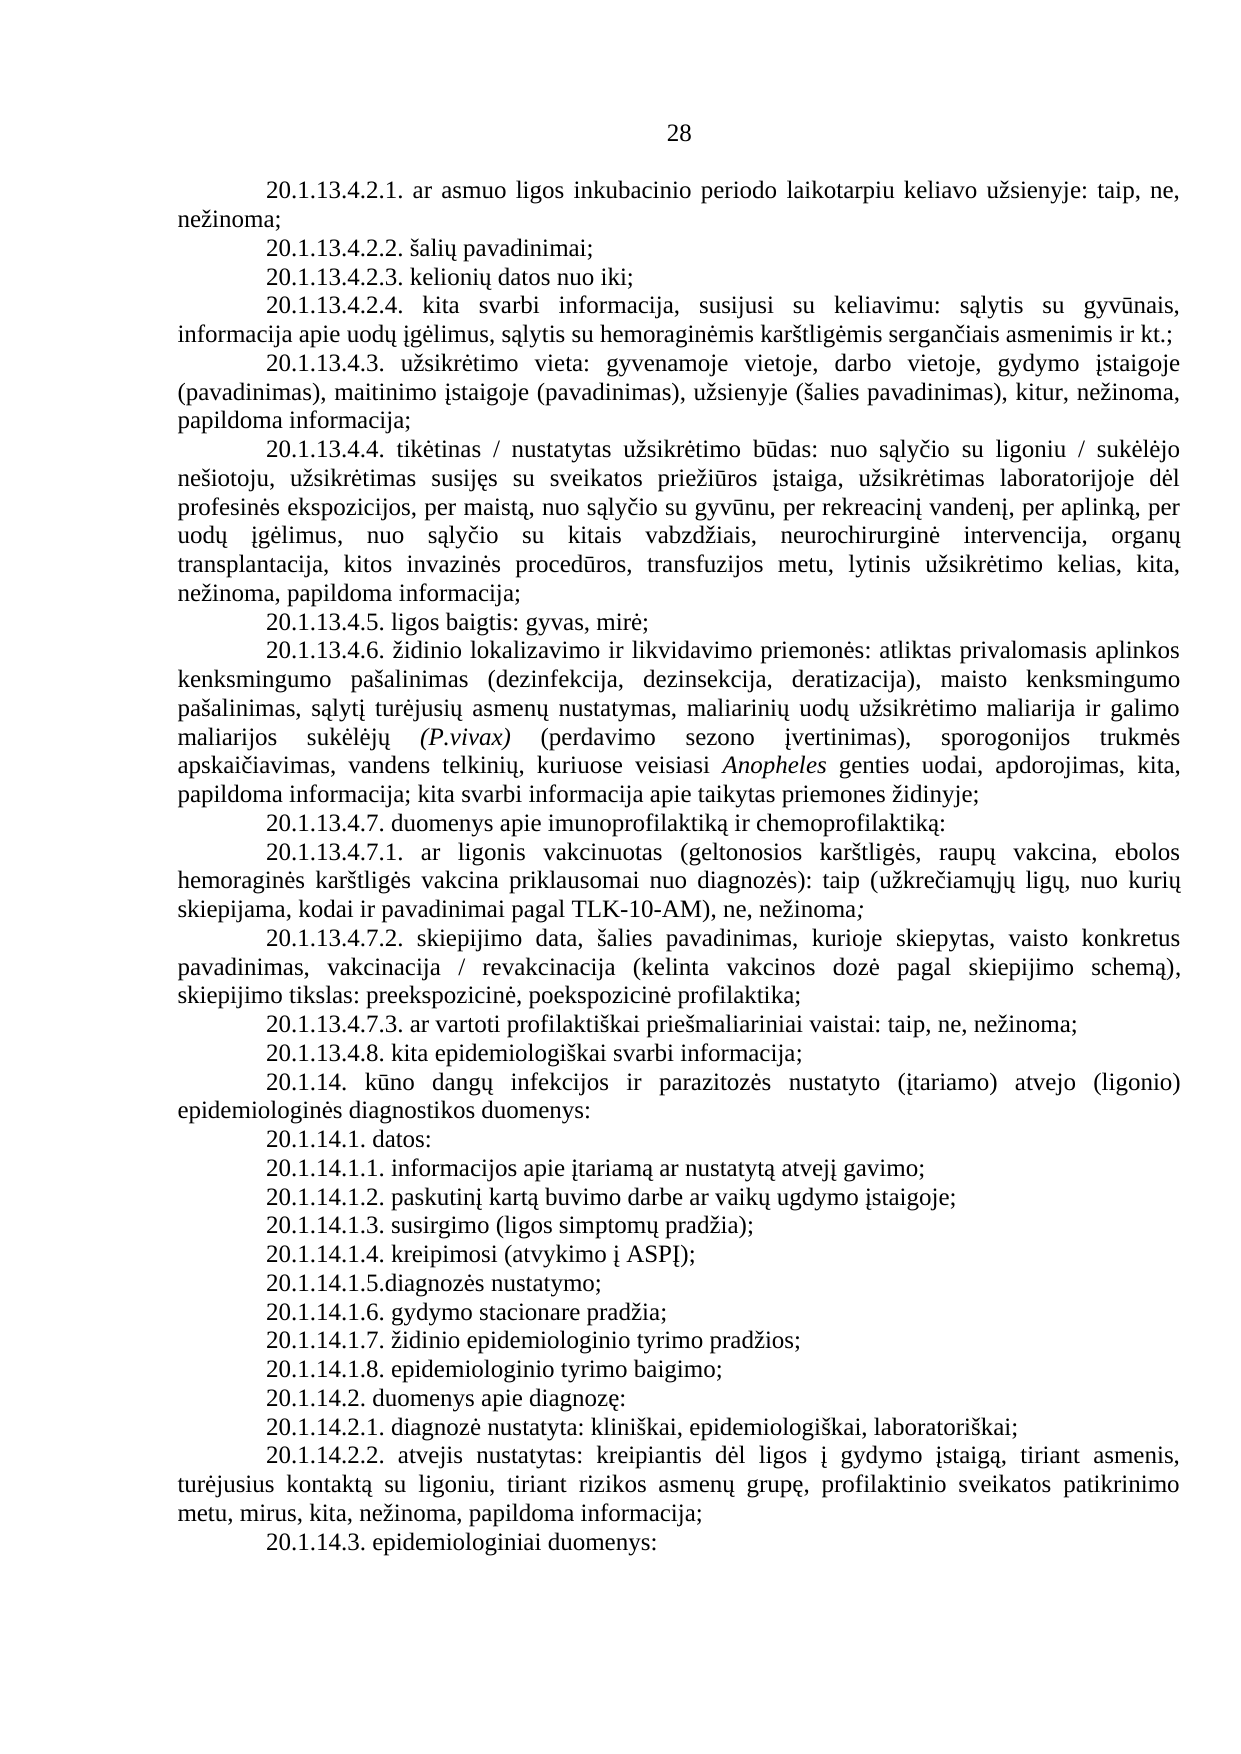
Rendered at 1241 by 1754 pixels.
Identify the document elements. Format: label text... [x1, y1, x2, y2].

text 20.1.13.4.7.1. ar ligonis vakcinuotas (geltonosios karštligės, raupų vakcina, ebolos hemoraginės karštligės vakcina priklausomai nuo diagnozės): taip (užkrečiamųjų ligų, nuo kurių skiepijama, kodai ir pavadinimai pagal TLK-10-AM), ne, nežinoma; [177, 837, 1181, 923]
text 20.1.14.2. duomenys apie diagnozę: [177, 1383, 1181, 1412]
text 20.1.14.1.8. epidemiologinio tyrimo baigimo; [177, 1354, 1181, 1383]
text 20.1.13.4.5. ligos baigtis: gyvas, mirė; [177, 607, 1181, 636]
text 20.1.13.4.2.4. kita svarbi informacija, susijusi su keliavimu: sąlytis su gyvūnais, informacija apie uodų įgėlimus, sąlytis su hemoraginėmis karštligėmis sergančiais asmenimis ir kt.; [177, 291, 1181, 348]
text 20.1.13.4.2.1. ar asmuo ligos inkubacinio periodo laikotarpiu keliavo užsienyje: taip, ne, nežinoma; [177, 176, 1181, 233]
text 20.1.14.1.6. gydymo stacionare pradžia; [177, 1297, 1181, 1326]
text 20.1.13.4.7.2. skiepijimo data, šalies pavadinimas, kurioje skiepytas, vaisto konkretus pavadinimas, vakcinacija / revakcinacija (kelinta vakcinos dozė pagal skiepijimo schemą), skiepijimo tikslas: preekspozicinė, poekspozicinė profilaktika; [177, 923, 1181, 1009]
text 20.1.14.1. datos: [177, 1124, 1181, 1153]
text 20.1.13.4.2.2. šalių pavadinimai; [177, 233, 1181, 262]
text 20.1.14.1.5.diagnozės nustatymo; [177, 1268, 1181, 1297]
text 20.1.14.2.2. atvejis nustatytas: kreipiantis dėl ligos į gydymo įstaigą, tiriant asmenis, turėjusius kontaktą su ligoniu, tiriant rizikos asmenų grupę, profilaktinio sveikatos patikrinimo metu, mirus, kita, nežinoma, papildoma informacija; [177, 1441, 1181, 1527]
text 20.1.14.2.1. diagnozė nustatyta: kliniškai, epidemiologiškai, laboratoriškai; [177, 1412, 1181, 1441]
text 20.1.13.4.4. tikėtinas / nustatytas užsikrėtimo būdas: nuo sąlyčio su ligoniu / sukėlėjo nešiotoju, užsikrėtimas susijęs su sveikatos priežiūros įstaiga, užsikrėtimas laboratorijoje dėl profesinės ekspozicijos, per maistą, nuo sąlyčio su gyvūnu, per rekreacinį vandenį, per aplinką, per uodų įgėlimus, nuo sąlyčio su kitais vabzdžiais, neurochirurginė intervencija, organų transplantacija, kitos invazinės procedūros, transfuzijos metu, lytinis užsikrėtimo kelias, kita, nežinoma, papildoma informacija; [177, 434, 1181, 607]
text 20.1.14.1.3. susirgimo (ligos simptomų pradžia); [177, 1211, 1181, 1239]
text 20.1.14.1.2. paskutinį kartą buvimo darbe ar vaikų ugdymo įstaigoje; [177, 1182, 1181, 1211]
text 20.1.14.1.1. informacijos apie įtariamą ar nustatytą atvejį gavimo; [177, 1153, 1181, 1182]
text 20.1.14.3. epidemiologiniai duomenys: [177, 1527, 1181, 1556]
text 20.1.14. kūno dangų infekcijos ir parazitozės nustatyto (įtariamo) atvejo (ligonio) epidemiologinės diagnostikos duomenys: [177, 1067, 1181, 1124]
text 20.1.13.4.6. židinio lokalizavimo ir likvidavimo priemonės: atliktas privalomasis aplinkos kenksmingumo pašalinimas (dezinfekcija, dezinsekcija, deratizacija), maisto kenksmingumo pašalinimas, sąlytį turėjusių asmenų nustatymas, maliarinių uodų užsikrėtimo maliarija ir galimo maliarijos sukėlėjų (P.vivax) (perdavimo sezono įvertinimas), sporogonijos trukmės apskaičiavimas, vandens telkinių, kuriuose veisiasi Anopheles genties uodai, apdorojimas, kita, papildoma informacija; kita svarbi informacija apie taikytas priemones židinyje; [177, 636, 1181, 808]
text 20.1.13.4.7.3. ar vartoti profilaktiškai priešmaliariniai vaistai: taip, ne, nežinoma; [177, 1009, 1181, 1038]
text 20.1.14.1.7. židinio epidemiologinio tyrimo pradžios; [177, 1326, 1181, 1354]
text 20.1.13.4.2.3. kelionių datos nuo iki; [177, 262, 1181, 291]
text 20.1.13.4.3. užsikrėtimo vieta: gyvenamoje vietoje, darbo vietoje, gydymo įstaigoje (pavadinimas), maitinimo įstaigoje (pavadinimas), užsienyje (šalies pavadinimas), kitur, nežinoma, papildoma informacija; [177, 348, 1181, 434]
text 20.1.13.4.7. duomenys apie imunoprofilaktiką ir chemoprofilaktiką: [177, 808, 1181, 837]
text 20.1.13.4.8. kita epidemiologiškai svarbi informacija; [177, 1038, 1181, 1067]
text 20.1.14.1.4. kreipimosi (atvykimo į ASPĮ); [177, 1239, 1181, 1268]
